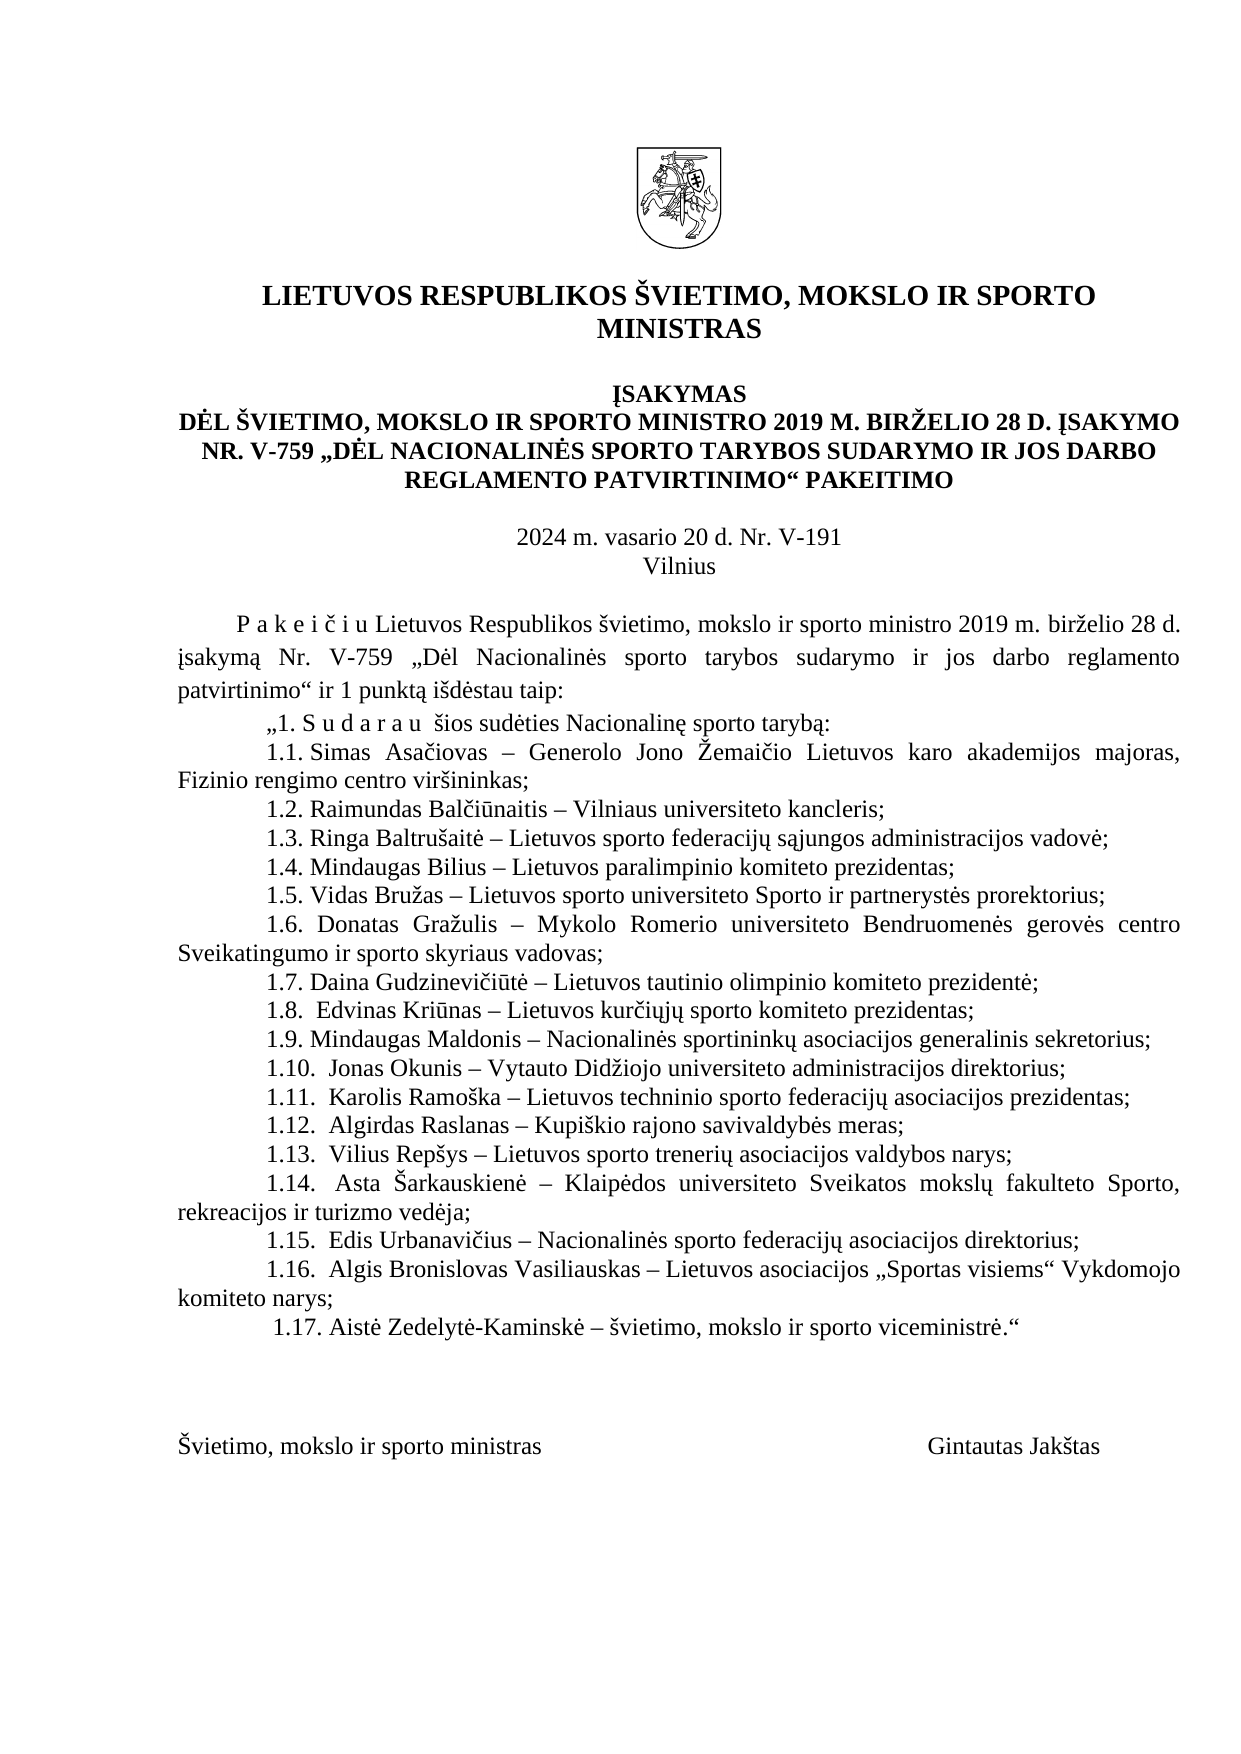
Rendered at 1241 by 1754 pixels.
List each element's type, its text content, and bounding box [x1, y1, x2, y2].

text ĮSAKYMAS [177, 379, 1181, 407]
text LIETUVOS RESPUBLIKOS ŠVIETIMO, MOKSLO IR SPORTO MINISTRAS [177, 278, 1181, 345]
text 1.1. Simas Asačiovas – Generolo Jono Žemaičio Lietuvos karo akademijos majoras, Fizinio rengimo centro viršininkas; [177, 737, 1181, 794]
text 1.12. Algirdas Raslanas – Kupiškio rajono savivaldybės meras; [177, 1110, 1181, 1139]
text 1.7. Daina Gudzinevičiūtė – Lietuvos tautinio olimpinio komiteto prezidentė; [177, 967, 1181, 995]
text P a k e i č i u Lietuvos Respublikos švietimo, mokslo ir sporto ministro 2019 m. birželio 28 d. įsakymą Nr. V-759 „Dėl Nacionalinės sporto tarybos sudarymo ir jos darbo reglamento patvirtinimo“ ir 1 punktą išdėstau taip: [177, 609, 1181, 703]
text 1.13. Vilius Repšys – Lietuvos sporto trenerių asociacijos valdybos narys; [177, 1139, 1181, 1168]
text 1.5. Vidas Bružas – Lietuvos sporto universiteto Sporto ir partnerystės prorektorius; [177, 880, 1181, 909]
text 1.3. Ringa Baltrušaitė – Lietuvos sporto federacijų sąjungos administracijos vadovė; [177, 823, 1181, 852]
text 1.4. Mindaugas Bilius – Lietuvos paralimpinio komiteto prezidentas; [177, 852, 1181, 880]
text 2024 m. vasario 20 d. Nr. V-191 [177, 522, 1181, 551]
text 1.11. Karolis Ramoška – Lietuvos techninio sporto federacijų asociacijos prezidentas; [177, 1082, 1181, 1110]
text 1.8. Edvinas Kriūnas – Lietuvos kurčiųjų sporto komiteto prezidentas; [177, 995, 1181, 1024]
text 1.6. Donatas Gražulis – Mykolo Romerio universiteto Bendruomenės gerovės centro Sveikatingumo ir sporto skyriaus vadovas; [177, 909, 1181, 967]
text DĖL ŠVIETIMO, MOKSLO IR SPORTO MINISTRO 2019 M. BIRŽELIO 28 D. ĮSAKYMO NR. V-759 „DĖL NACIONALINĖS SPORTO TARYBOS SUDARYMO IR JOS DARBO REGLAMENTO PATVIRTINIMO“ PAKEITIMO [177, 407, 1181, 494]
text 1.14. Asta Šarkauskienė – Klaipėdos universiteto Sveikatos mokslų fakulteto Sporto, rekreacijos ir turizmo vedėja; [177, 1168, 1181, 1225]
text Vilnius [177, 551, 1181, 580]
text Švietimo, mokslo ir sporto ministras Gintautas Jakštas [177, 1431, 1181, 1459]
text 1.10. Jonas Okunis – Vytauto Didžiojo universiteto administracijos direktorius; [177, 1053, 1181, 1082]
text „1. S u d a r a u šios sudėties Nacionalinę sporto tarybą: [177, 708, 1181, 737]
text 1.15. Edis Urbanavičius – Nacionalinės sporto federacijų asociacijos direktorius; [177, 1225, 1181, 1254]
text 1.16. Algis Bronislovas Vasiliauskas – Lietuvos asociacijos „Sportas visiems“ Vykdomojo komiteto narys; [177, 1254, 1181, 1312]
text 1.9. Mindaugas Maldonis – Nacionalinės sportininkų asociacijos generalinis sekretorius; [177, 1024, 1181, 1053]
text 1.17. Aistė Zedelytė-Kaminskė – švietimo, mokslo ir sporto viceministrė.“ [177, 1312, 1181, 1340]
text 1.2. Raimundas Balčiūnaitis – Vilniaus universiteto kancleris; [177, 794, 1181, 823]
